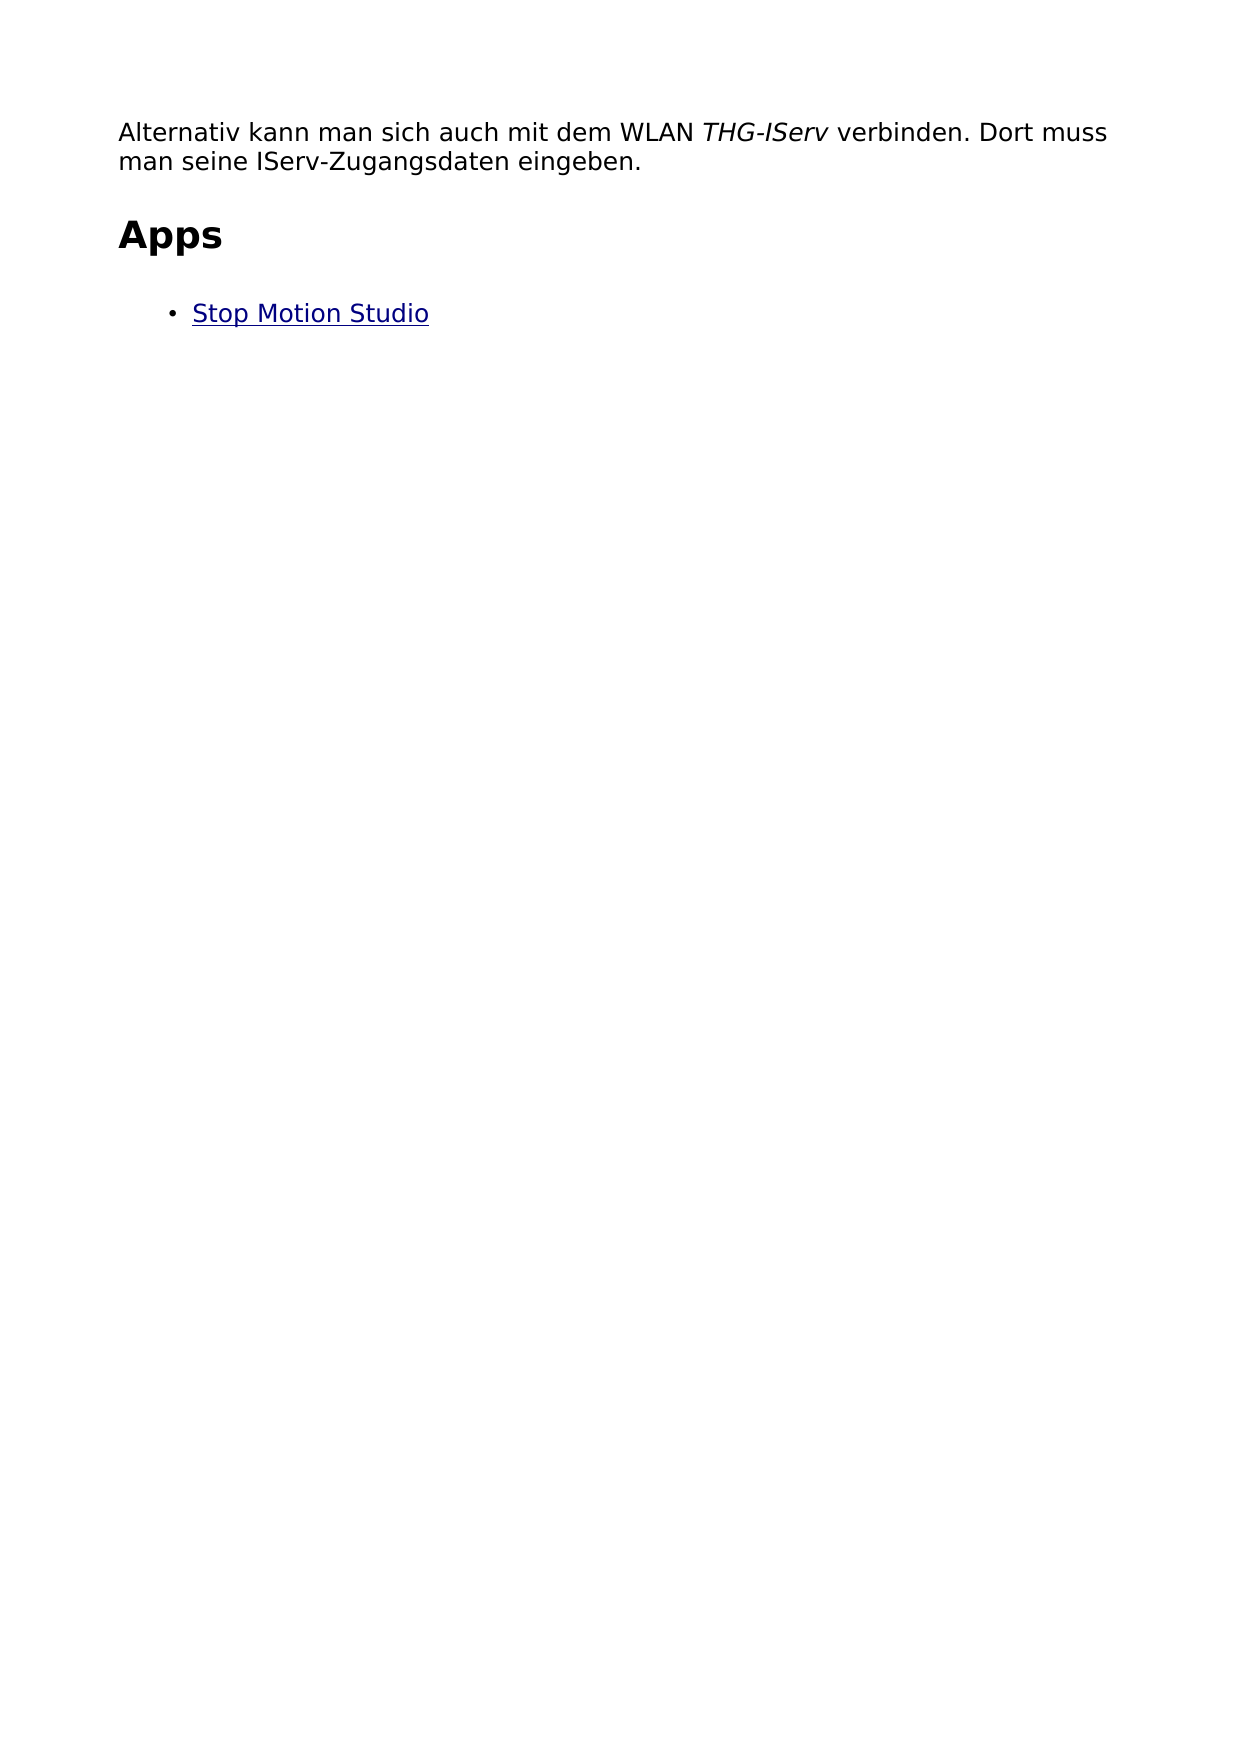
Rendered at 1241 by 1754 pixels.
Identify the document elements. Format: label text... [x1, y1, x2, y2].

list Stop Motion Studio [177, 299, 1122, 329]
subtitle Apps [118, 214, 1122, 258]
text Alternativ kann man sich auch mit dem WLAN THG-IServ verbinden. Dort muss man seine IServ-Zugangsdaten eingeben. [118, 118, 1122, 176]
